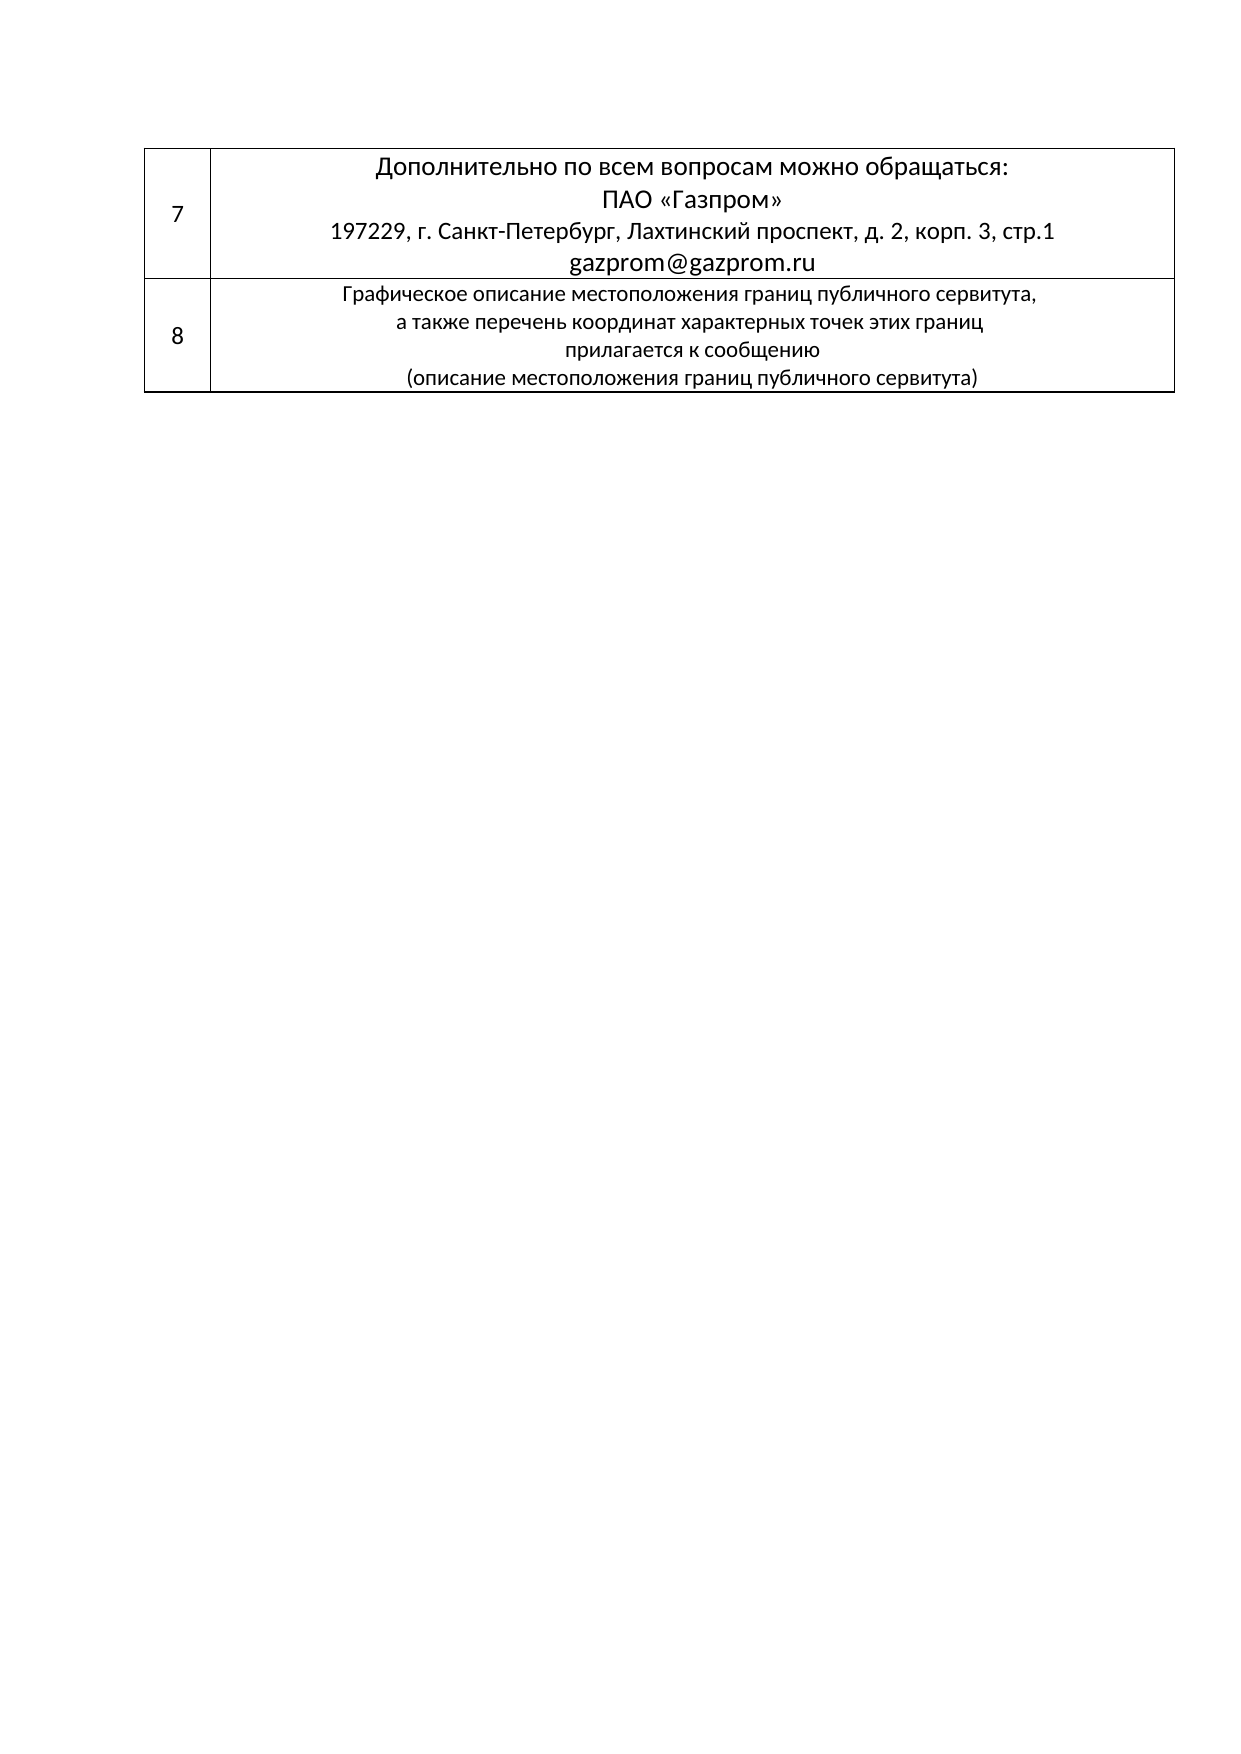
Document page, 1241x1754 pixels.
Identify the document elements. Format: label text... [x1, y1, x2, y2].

table_cell 7 [145, 149, 210, 278]
table_cell Графическое описание местоположения границ публичного сервитута, а также перечень координат характерных точек этих границ прилагается к сообщению (описание местоположения границ публичного сервитута) [211, 279, 1174, 391]
table_cell 8 [145, 279, 210, 391]
table_cell Дополнительно по всем вопросам можно обращаться: ПАО «Газпром» 197229, г. Санкт-Петербург, Лахтинский проспект, д. 2, корп. 3, стр.1 gazprom@gazprom.ru [211, 149, 1174, 278]
